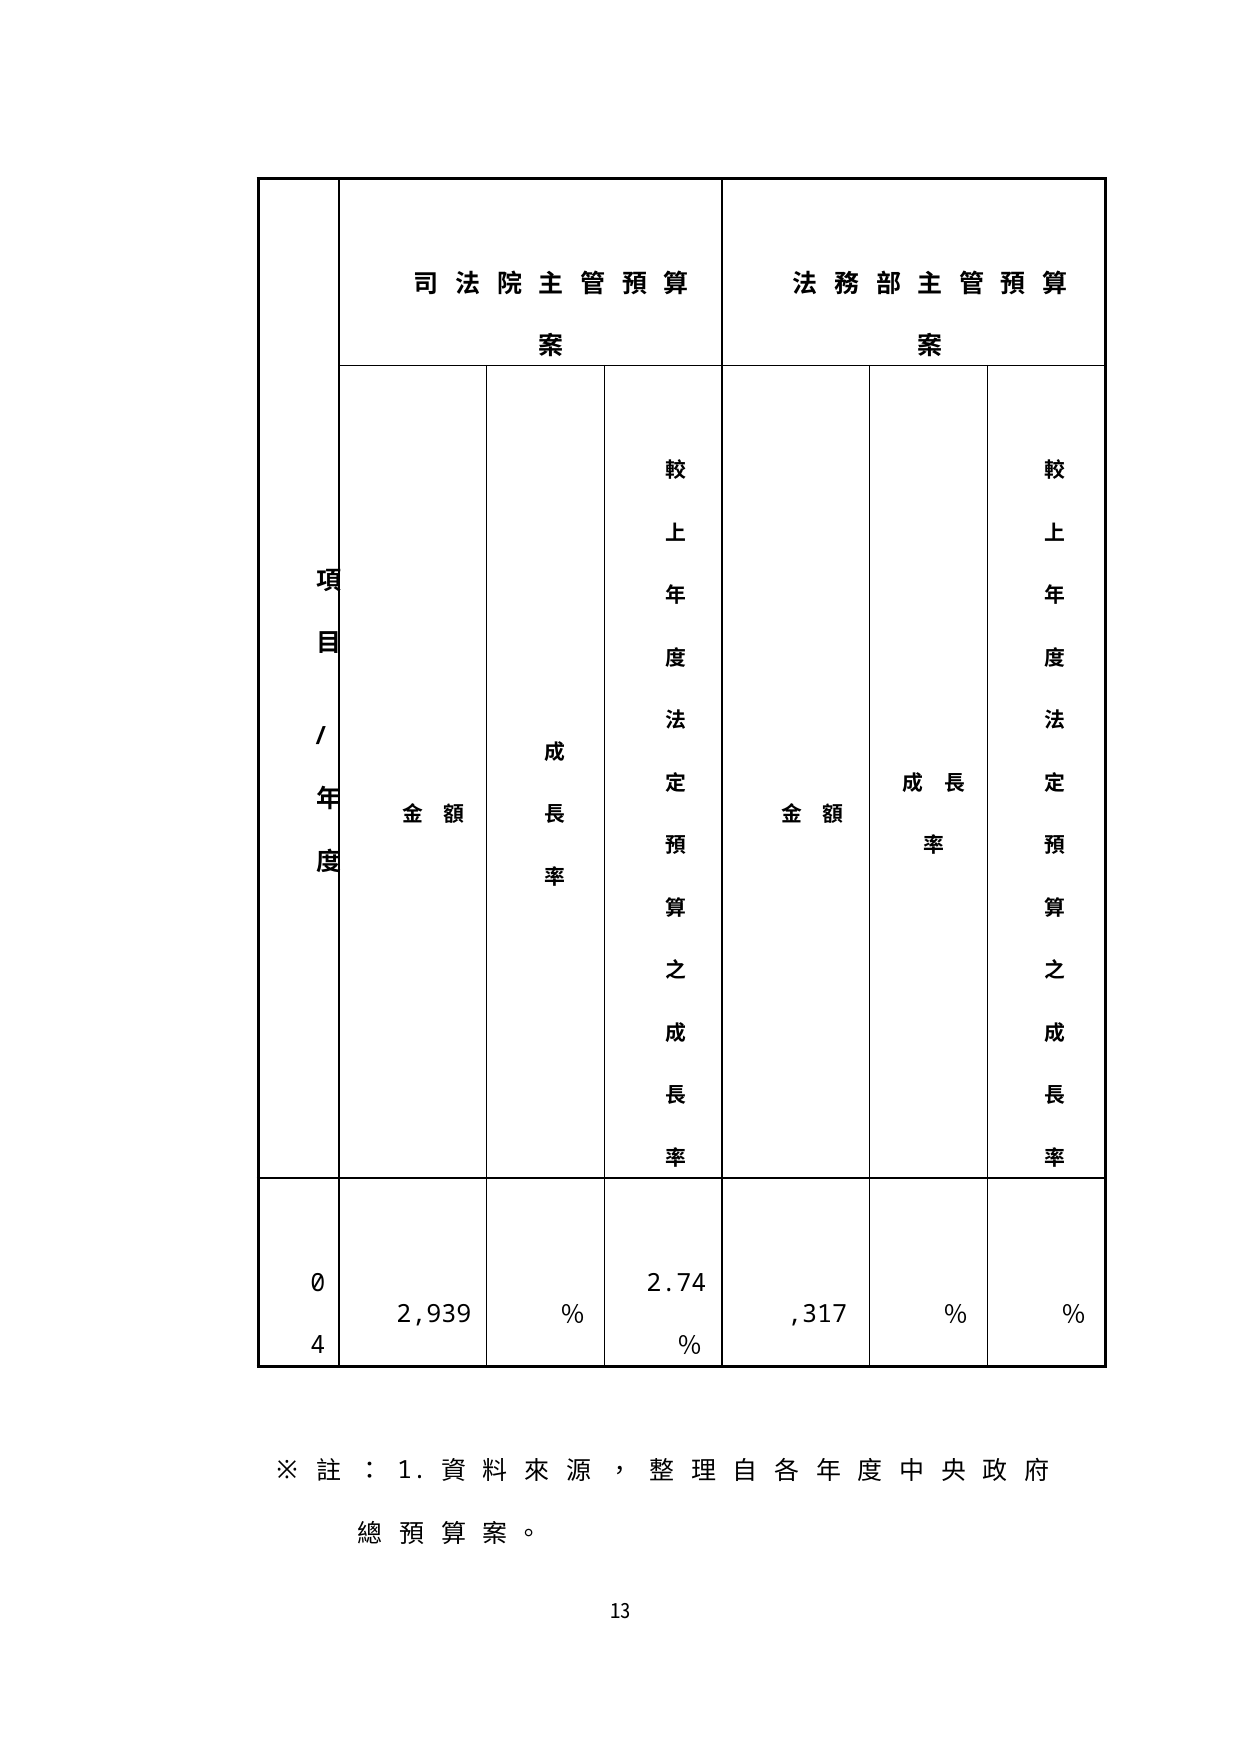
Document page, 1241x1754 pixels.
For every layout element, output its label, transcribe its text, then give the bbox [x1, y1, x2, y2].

table_cell -2.74％ [605, 1179, 721, 1365]
table_cell 較上年度法定預算之成長率 [605, 366, 721, 1177]
table_header 項目 /年度 [260, 180, 338, 1177]
table_cell 04 [260, 1179, 338, 1365]
text ※註：1.資料來源，整理自各年度中央政府總預算案。 [242, 1427, 1058, 1552]
table_cell 2,939 [340, 1179, 486, 1365]
table_cell 金額 [340, 366, 486, 1177]
table_header 法務部主管預算案 [723, 180, 1104, 365]
table_cell 金額 [723, 366, 869, 1177]
table_cell ％ [487, 1179, 604, 1365]
table_cell ％ [988, 1179, 1104, 1365]
table_cell 成長率 [487, 366, 604, 1177]
table_cell 成長率 [870, 366, 987, 1177]
table_header 司法院主管預算案 [340, 180, 721, 365]
table_cell ％ [870, 1179, 987, 1365]
table_cell 較上年度法定預算之成長率 [988, 366, 1104, 1177]
table_cell ,317 [723, 1179, 869, 1365]
